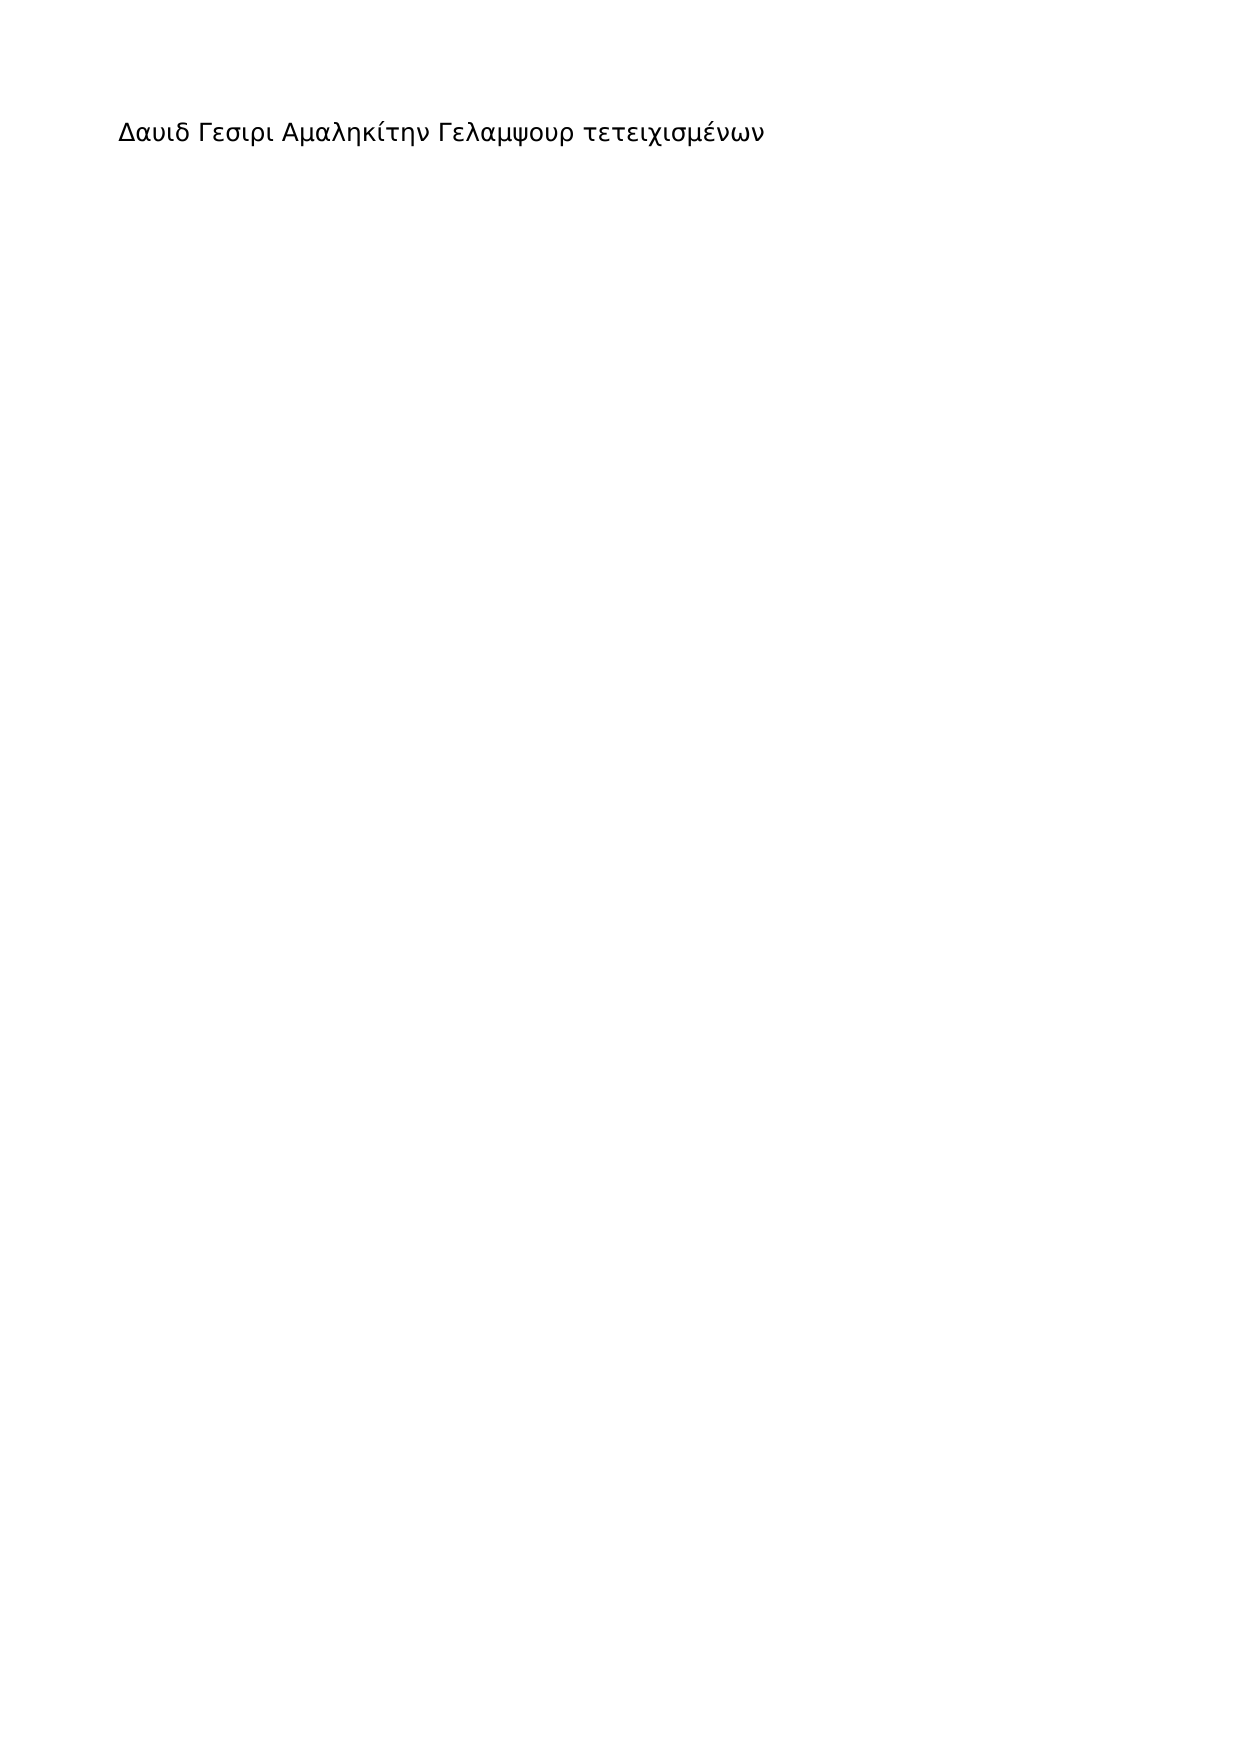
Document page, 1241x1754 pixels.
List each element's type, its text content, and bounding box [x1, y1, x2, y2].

text Δαυιδ Γεσιρι Αμαληκίτην Γελαμψουρ τετειχισμένων [118, 118, 1122, 147]
